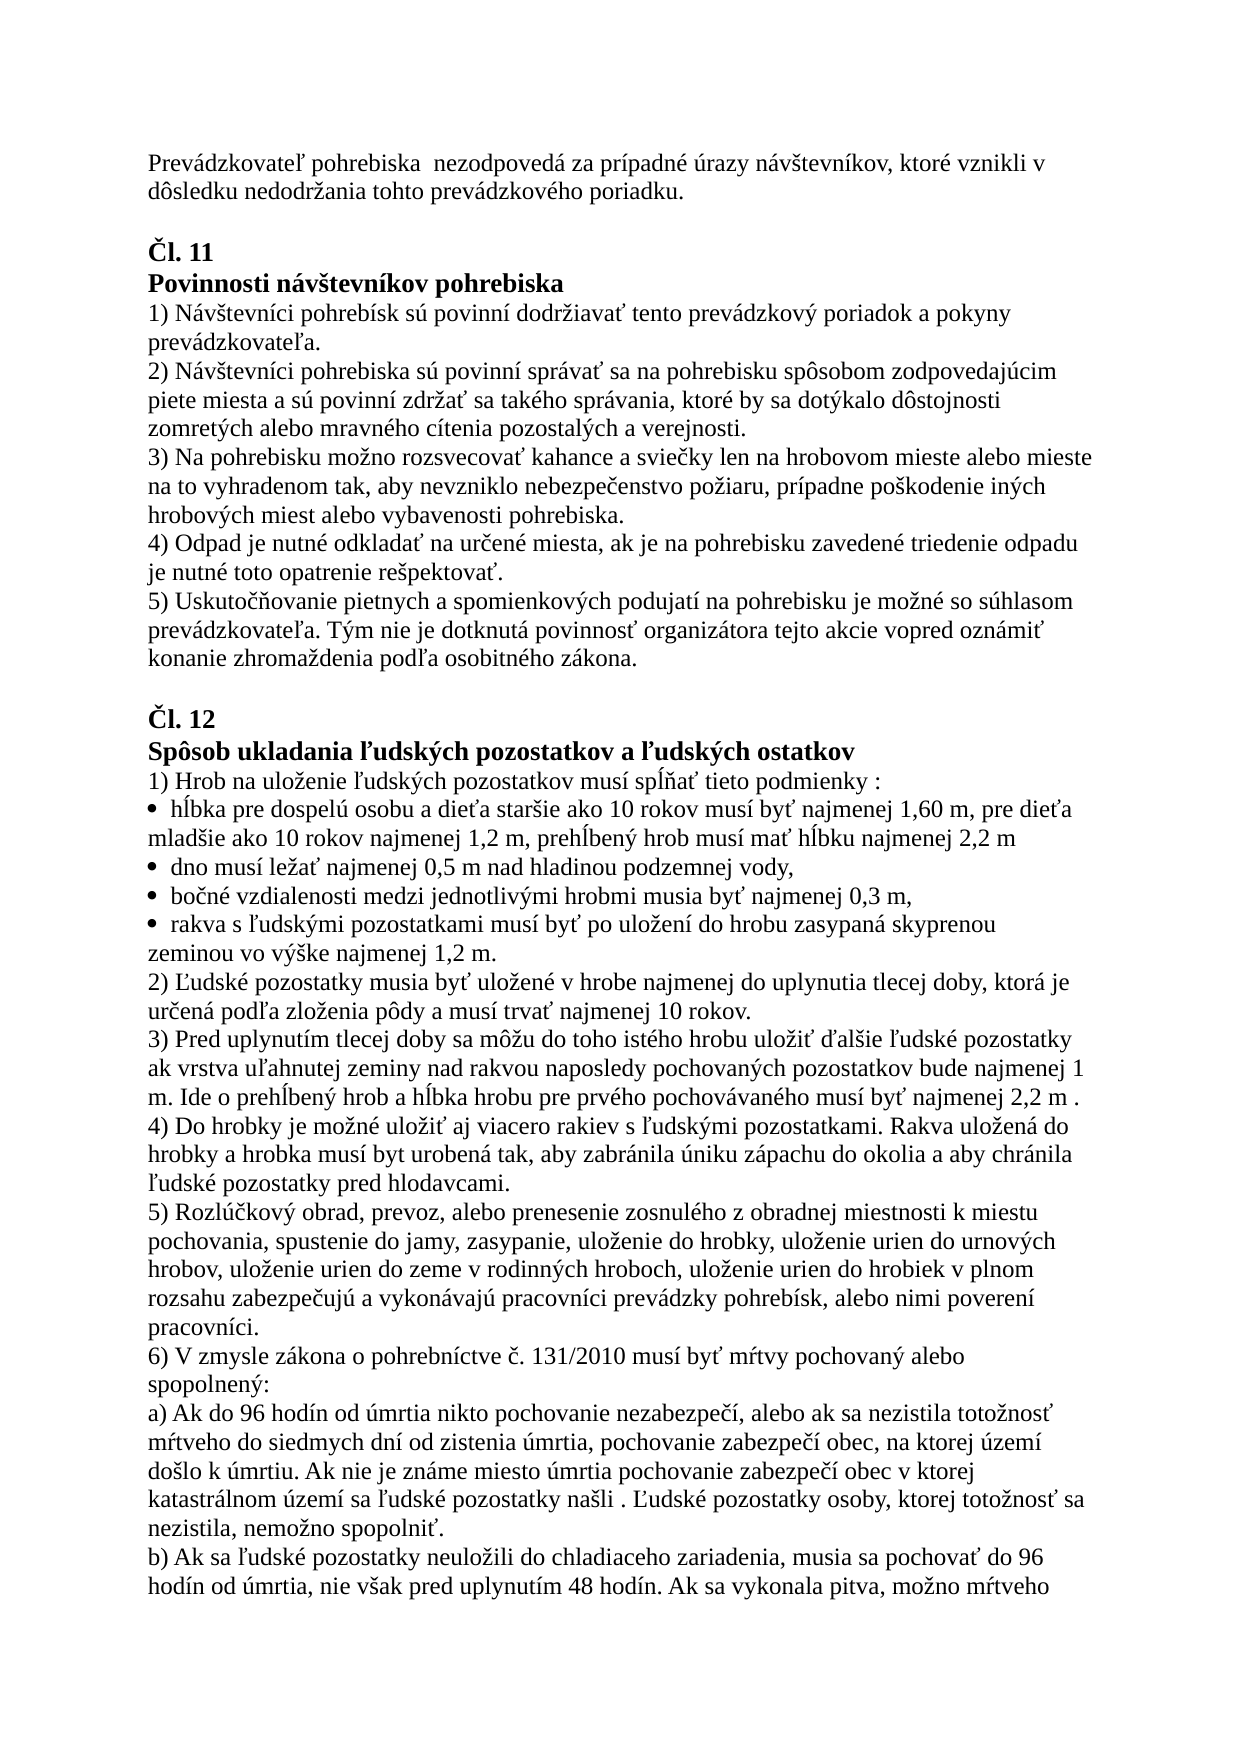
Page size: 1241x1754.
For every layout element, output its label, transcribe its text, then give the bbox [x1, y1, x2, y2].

text 2) Návštevníci pohrebiska sú povinní správať sa na pohrebisku spôsobom zodpovedajúcim piete miesta a sú povinní zdržať sa takého správania, ktoré by sa dotýkalo dôstojnosti zomretých alebo mravného cítenia pozostalých a verejnosti. [148, 356, 1093, 442]
text dno musí ležať najmenej 0,5 m nad hladinou podzemnej vody, [148, 852, 1093, 881]
text 1) Návštevníci pohrebísk sú povinní dodržiavať tento prevádzkový poriadok a pokyny [148, 298, 1093, 327]
text bočné vzdialenosti medzi jednotlivými hrobmi musia byť najmenej 0,3 m, [148, 881, 1093, 909]
text 4) Do hrobky je možné uložiť aj viacero rakiev s ľudskými pozostatkami. Rakva uložená do hrobky a hrobka musí byt urobená tak, aby zabránila úniku zápachu do okolia a aby chránila ľudské pozostatky pred hlodavcami. [148, 1111, 1093, 1197]
text Povinnosti návštevníkov pohrebiska [148, 267, 1093, 298]
text rakva s ľudskými pozostatkami musí byť po uložení do hrobu zasypaná skyprenou [148, 909, 1093, 938]
text mladšie ako 10 rokov najmenej 1,2 m, prehĺbený hrob musí mať hĺbku najmenej 2,2 m [148, 823, 1093, 852]
text 3) Na pohrebisku možno rozsvecovať kahance a sviečky len na hrobovom mieste alebo mieste na to vyhradenom tak, aby nevzniklo nebezpečenstvo požiaru, prípadne poškodenie iných hrobových miest alebo vybavenosti pohrebiska. [148, 442, 1093, 528]
text 1) Hrob na uloženie ľudských pozostatkov musí spĺňať tieto podmienky : [148, 766, 1093, 794]
text Čl. 12 [148, 703, 1093, 734]
text Spôsob ukladania ľudských pozostatkov a ľudských ostatkov [148, 734, 1093, 766]
text prevádzkovateľa. [148, 327, 1093, 356]
text prevádzkovateľa. Tým nie je dotknutá povinnosť organizátora tejto akcie vopred oznámiť konanie zhromaždenia podľa osobitného zákona. [148, 615, 1093, 672]
text 5) Uskutočňovanie pietnych a spomienkových podujatí na pohrebisku je možné so súhlasom [148, 586, 1093, 615]
text hĺbka pre dospelú osobu a dieťa staršie ako 10 rokov musí byť najmenej 1,60 m, pre dieťa [148, 794, 1093, 823]
text Prevádzkovateľ pohrebiska nezodpovedá za prípadné úrazy návštevníkov, ktoré vznikli v dôsledku nedodržania tohto prevádzkového poriadku. [148, 148, 1093, 205]
text Čl. 11 [148, 236, 1093, 267]
text b) Ak sa ľudské pozostatky neuložili do chladiaceho zariadenia, musia sa pochovať do 96 hodín od úmrtia, nie však pred uplynutím 48 hodín. Ak sa vykonala pitva, možno mŕtveho [148, 1542, 1093, 1599]
text 6) V zmysle zákona o pohrebníctve č. 131/2010 musí byť mŕtvy pochovaný alebo spopolnený: [148, 1341, 1093, 1398]
text 5) Rozlúčkový obrad, prevoz, alebo prenesenie zosnulého z obradnej miestnosti k miestu pochovania, spustenie do jamy, zasypanie, uloženie do hrobky, uloženie urien do urnových hrobov, uloženie urien do zeme v rodinných hroboch, uloženie urien do hrobiek v plnom rozsahu zabezpečujú a vykonávajú pracovníci prevádzky pohrebísk, alebo nimi poverení pracovníci. [148, 1197, 1093, 1341]
text 2) Ľudské pozostatky musia byť uložené v hrobe najmenej do uplynutia tlecej doby, ktorá je určená podľa zloženia pôdy a musí trvať najmenej 10 rokov. [148, 967, 1093, 1024]
text zeminou vo výške najmenej 1,2 m. [148, 938, 1093, 967]
text 3) Pred uplynutím tlecej doby sa môžu do toho istého hrobu uložiť ďalšie ľudské pozostatky ak vrstva uľahnutej zeminy nad rakvou naposledy pochovaných pozostatkov bude najmenej 1 m. Ide o prehĺbený hrob a hĺbka hrobu pre prvého pochovávaného musí byť najmenej 2,2 m . [148, 1024, 1093, 1111]
text a) Ak do 96 hodín od úmrtia nikto pochovanie nezabezpečí, alebo ak sa nezistila totožnosť mŕtveho do siedmych dní od zistenia úmrtia, pochovanie zabezpečí obec, na ktorej území došlo k úmrtiu. Ak nie je známe miesto úmrtia pochovanie zabezpečí obec v ktorej katastrálnom území sa ľudské pozostatky našli . Ľudské pozostatky osoby, ktorej totožnosť sa nezistila, nemožno spopolniť. [148, 1398, 1093, 1542]
text 4) Odpad je nutné odkladať na určené miesta, ak je na pohrebisku zavedené triedenie odpadu je nutné toto opatrenie rešpektovať. [148, 528, 1093, 586]
